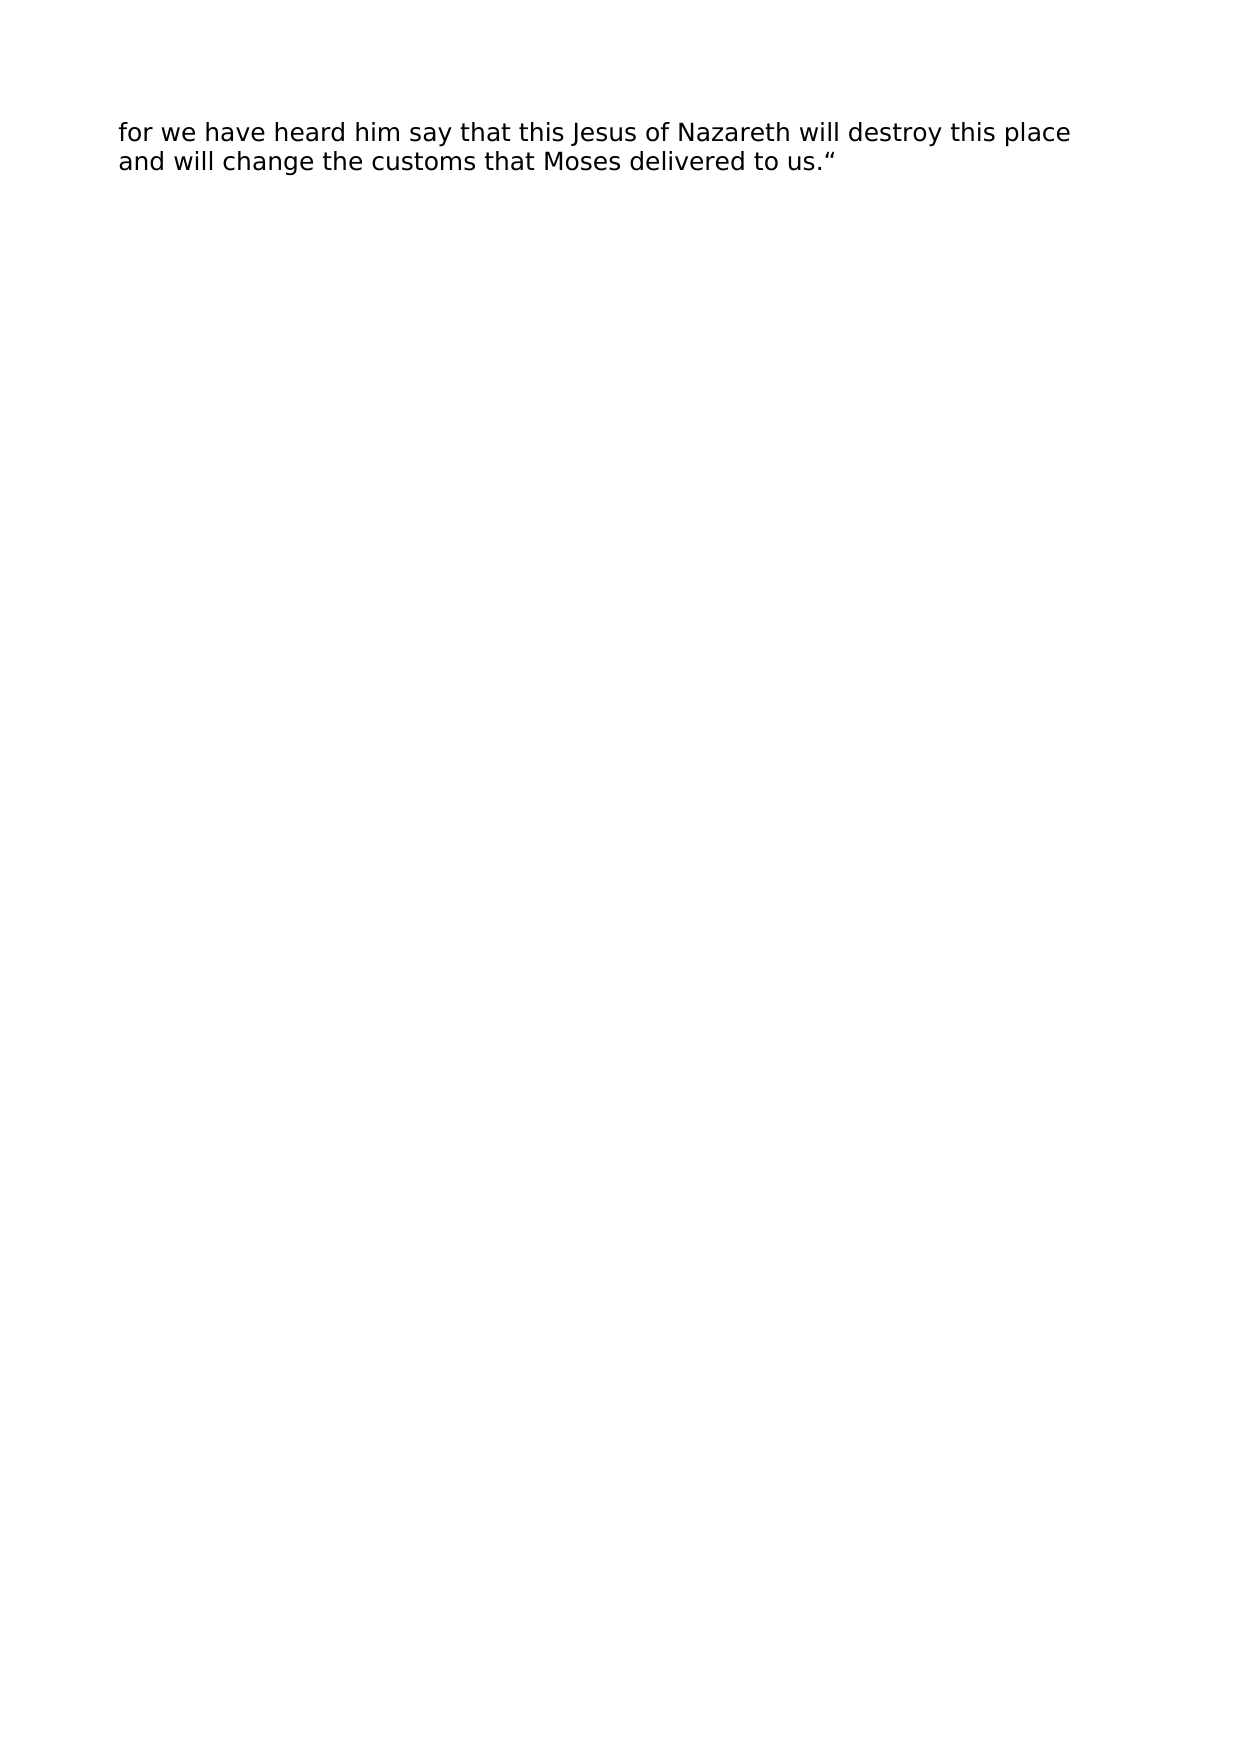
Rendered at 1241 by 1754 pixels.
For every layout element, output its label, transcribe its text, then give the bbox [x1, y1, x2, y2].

text for we have heard him say that this Jesus of Nazareth will destroy this place and will change the customs that Moses delivered to us.“ [118, 118, 1122, 176]
